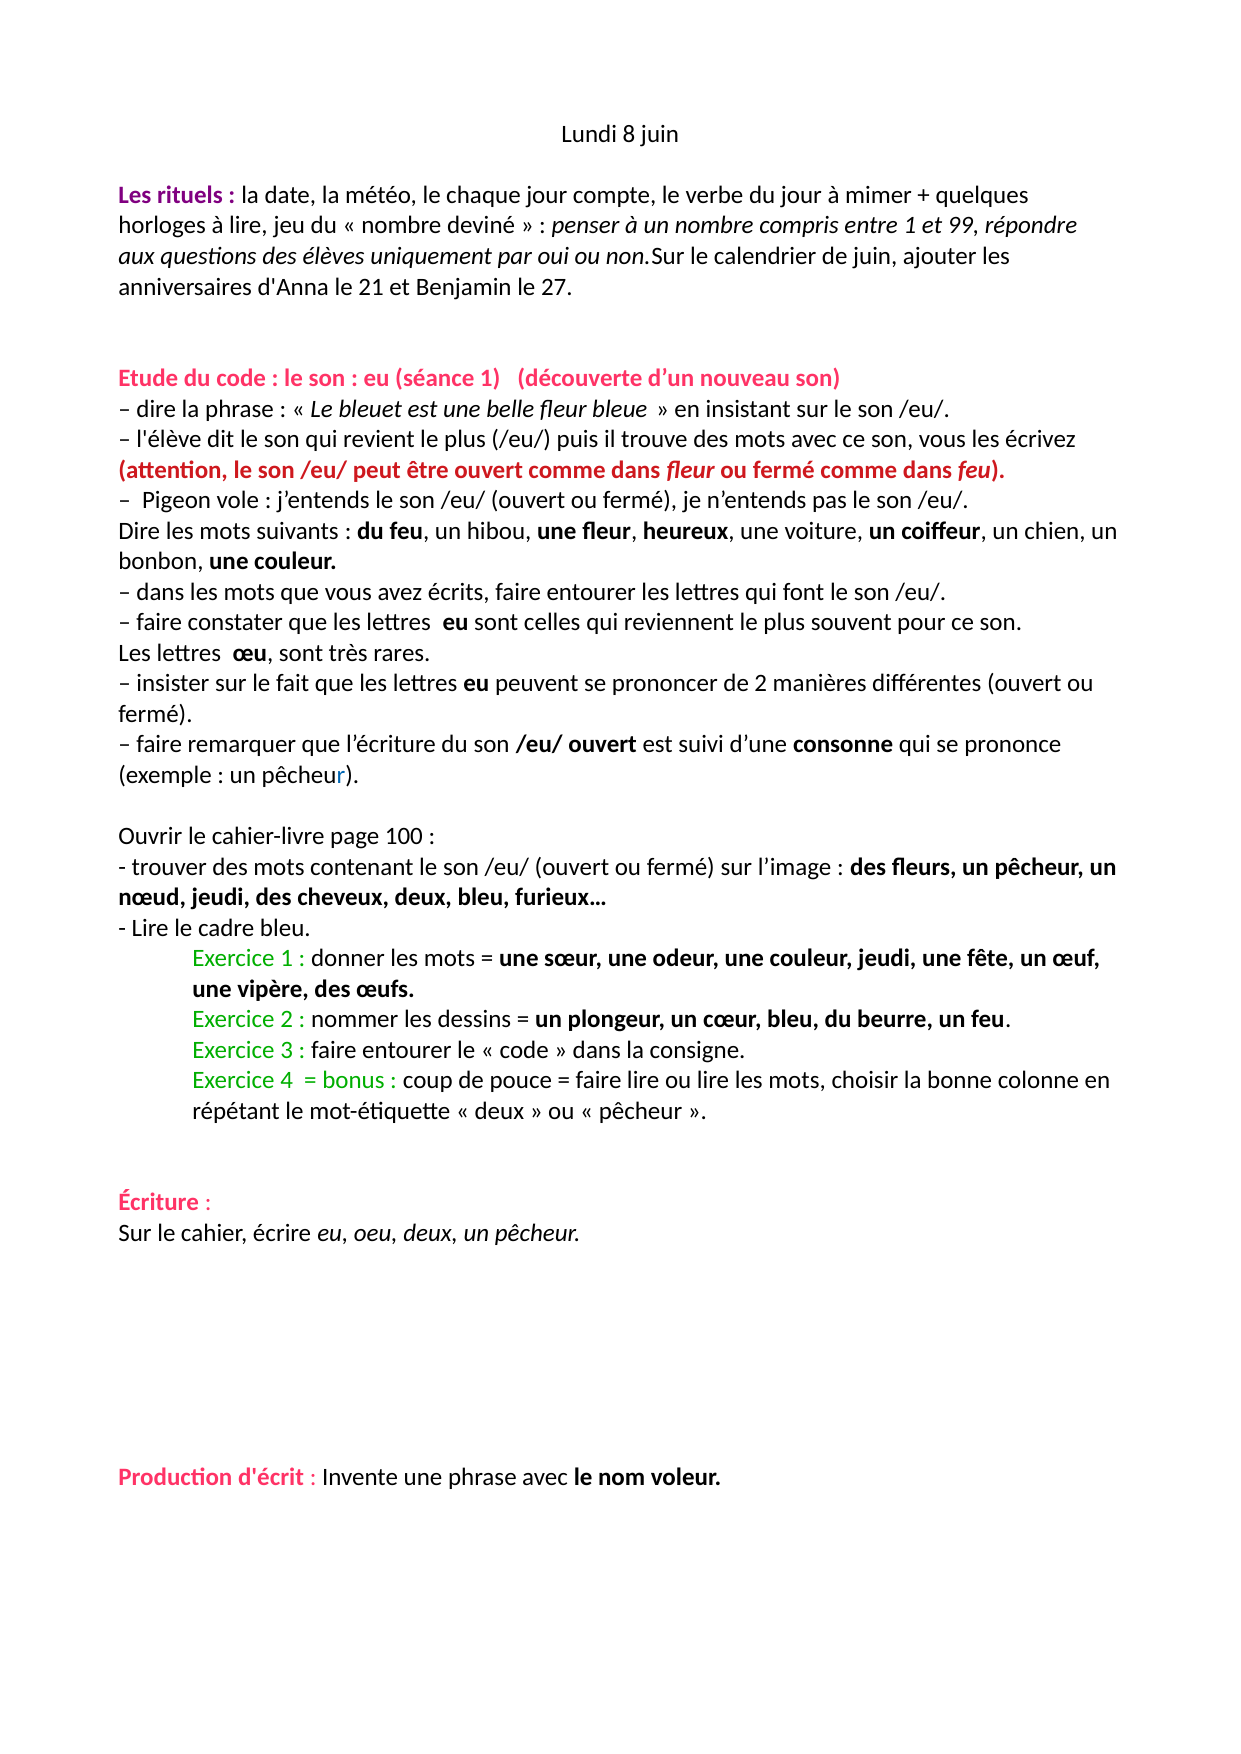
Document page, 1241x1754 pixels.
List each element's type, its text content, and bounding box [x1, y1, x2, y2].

text Exercice 1 : donner les mots = une sœur, une odeur, une couleur, jeudi, une fête, un œuf, une vipère, des œufs. [118, 942, 1122, 1003]
text Sur le cahier, écrire eu, oeu, deux, un pêcheur. [118, 1217, 1122, 1247]
text – faire remarquer que l’écriture du son /eu/ ouvert est suivi d’une consonne qui se prononce (exemple : un pêcheur). [118, 728, 1122, 789]
text Les lettres œu, sont très rares. [118, 637, 1122, 667]
text Etude du code : le son : eu (séance 1) (découverte d’un nouveau son) [118, 362, 1122, 393]
text – Pigeon vole : j’entends le son /eu/ (ouvert ou fermé), je n’entends pas le son /eu/. [118, 484, 1122, 515]
text Ouvrir le cahier-livre page 100 : [118, 820, 1122, 851]
text Les rituels : la date, la météo, le chaque jour compte, le verbe du jour à mimer + quelques horloges à lire, jeu du « nombre deviné » : penser à un nombre compris entre 1 et 99, répondre aux questions des élèves uniquement par oui ou non.Sur le calendrier de juin, ajouter les anniversaires d'Anna le 21 et Benjamin le 27. [118, 179, 1122, 301]
text Lundi 8 juin [118, 118, 1122, 149]
text – faire constater que les lettres eu sont celles qui reviennent le plus souvent pour ce son. [118, 606, 1122, 637]
text - Lire le cadre bleu. [118, 912, 1122, 942]
text – dans les mots que vous avez écrits, faire entourer les lettres qui font le son /eu/. [118, 576, 1122, 606]
text – dire la phrase : « Le bleuet est une belle fleur bleue » en insistant sur le son /eu/. [118, 393, 1122, 423]
text Exercice 2 : nommer les dessins = un plongeur, un cœur, bleu, du beurre, un feu. [118, 1003, 1122, 1034]
text Exercice 3 : faire entourer le « code » dans la consigne. [118, 1034, 1122, 1064]
text Exercice 4 = bonus : coup de pouce = faire lire ou lire les mots, choisir la bonne colonne en répétant le mot-étiquette « deux » ou « pêcheur ». [118, 1064, 1122, 1125]
text Écriture : [118, 1186, 1122, 1217]
text Production d'écrit : Invente une phrase avec le nom voleur. [118, 1461, 1122, 1492]
text Dire les mots suivants : du feu, un hibou, une fleur, heureux, une voiture, un coiffeur, un chien, un bonbon, une couleur. [118, 515, 1122, 576]
text – insister sur le fait que les lettres eu peuvent se prononcer de 2 manières différentes (ouvert ou fermé). [118, 667, 1122, 728]
text – l'élève dit le son qui revient le plus (/eu/) puis il trouve des mots avec ce son, vous les écrivez (attention, le son /eu/ peut être ouvert comme dans fleur ou fermé comme dans feu). [118, 423, 1122, 484]
text - trouver des mots contenant le son /eu/ (ouvert ou fermé) sur l’image : des fleurs, un pêcheur, un nœud, jeudi, des cheveux, deux, bleu, furieux… [118, 851, 1122, 912]
